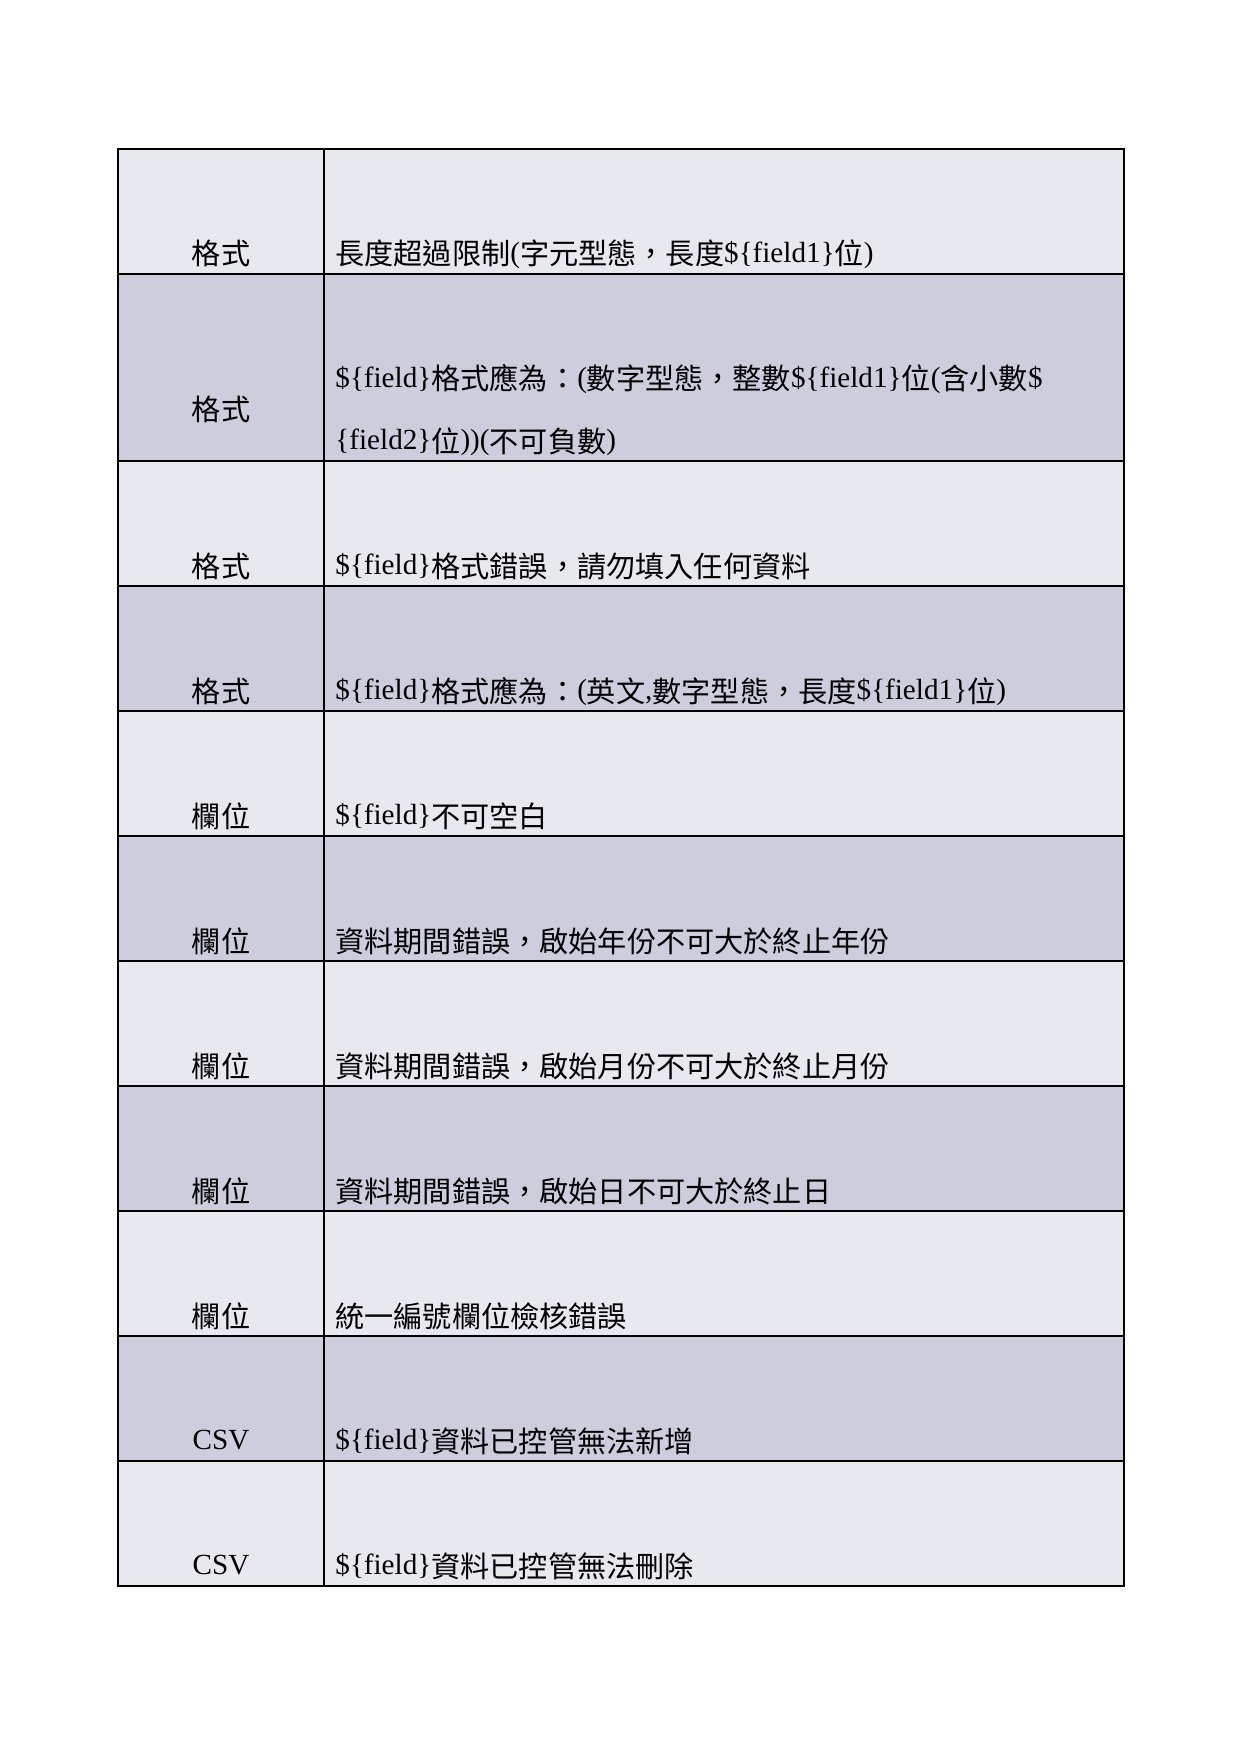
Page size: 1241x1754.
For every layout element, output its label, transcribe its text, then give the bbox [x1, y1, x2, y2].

table_cell 格式 [119, 275, 323, 460]
table_cell 資料期間錯誤，啟始日不可大於終止日 [325, 1087, 1123, 1210]
table_cell CSV [119, 1462, 323, 1585]
table_cell 格式 [119, 587, 323, 710]
table_cell 欄位 [119, 712, 323, 835]
table_cell 資料期間錯誤，啟始年份不可大於終止年份 [325, 837, 1123, 960]
table_cell 格式 [119, 462, 323, 585]
table_cell ${field}格式應為：(英文,數字型態，長度${field1}位) [325, 587, 1123, 710]
table_cell 欄位 [119, 962, 323, 1085]
table_cell ${field}資料已控管無法新增 [325, 1337, 1123, 1460]
table_cell 統一編號欄位檢核錯誤 [325, 1212, 1123, 1335]
table_cell 欄位 [119, 1212, 323, 1335]
table_cell CSV [119, 1337, 323, 1460]
table_cell 欄位 [119, 837, 323, 960]
table_cell 資料期間錯誤，啟始月份不可大於終止月份 [325, 962, 1123, 1085]
table_cell ${field}資料已控管無法刪除 [325, 1462, 1123, 1585]
table_cell ${field}不可空白 [325, 712, 1123, 835]
table_cell 長度超過限制(字元型態，長度${field1}位) [325, 150, 1123, 273]
table_cell 欄位 [119, 1087, 323, 1210]
table_cell ${field}格式應為：(數字型態，整數${field1}位(含小數${field2}位))(不可負數) [325, 275, 1123, 460]
table_cell ${field}格式錯誤，請勿填入任何資料 [325, 462, 1123, 585]
table_cell 格式 [119, 150, 323, 273]
